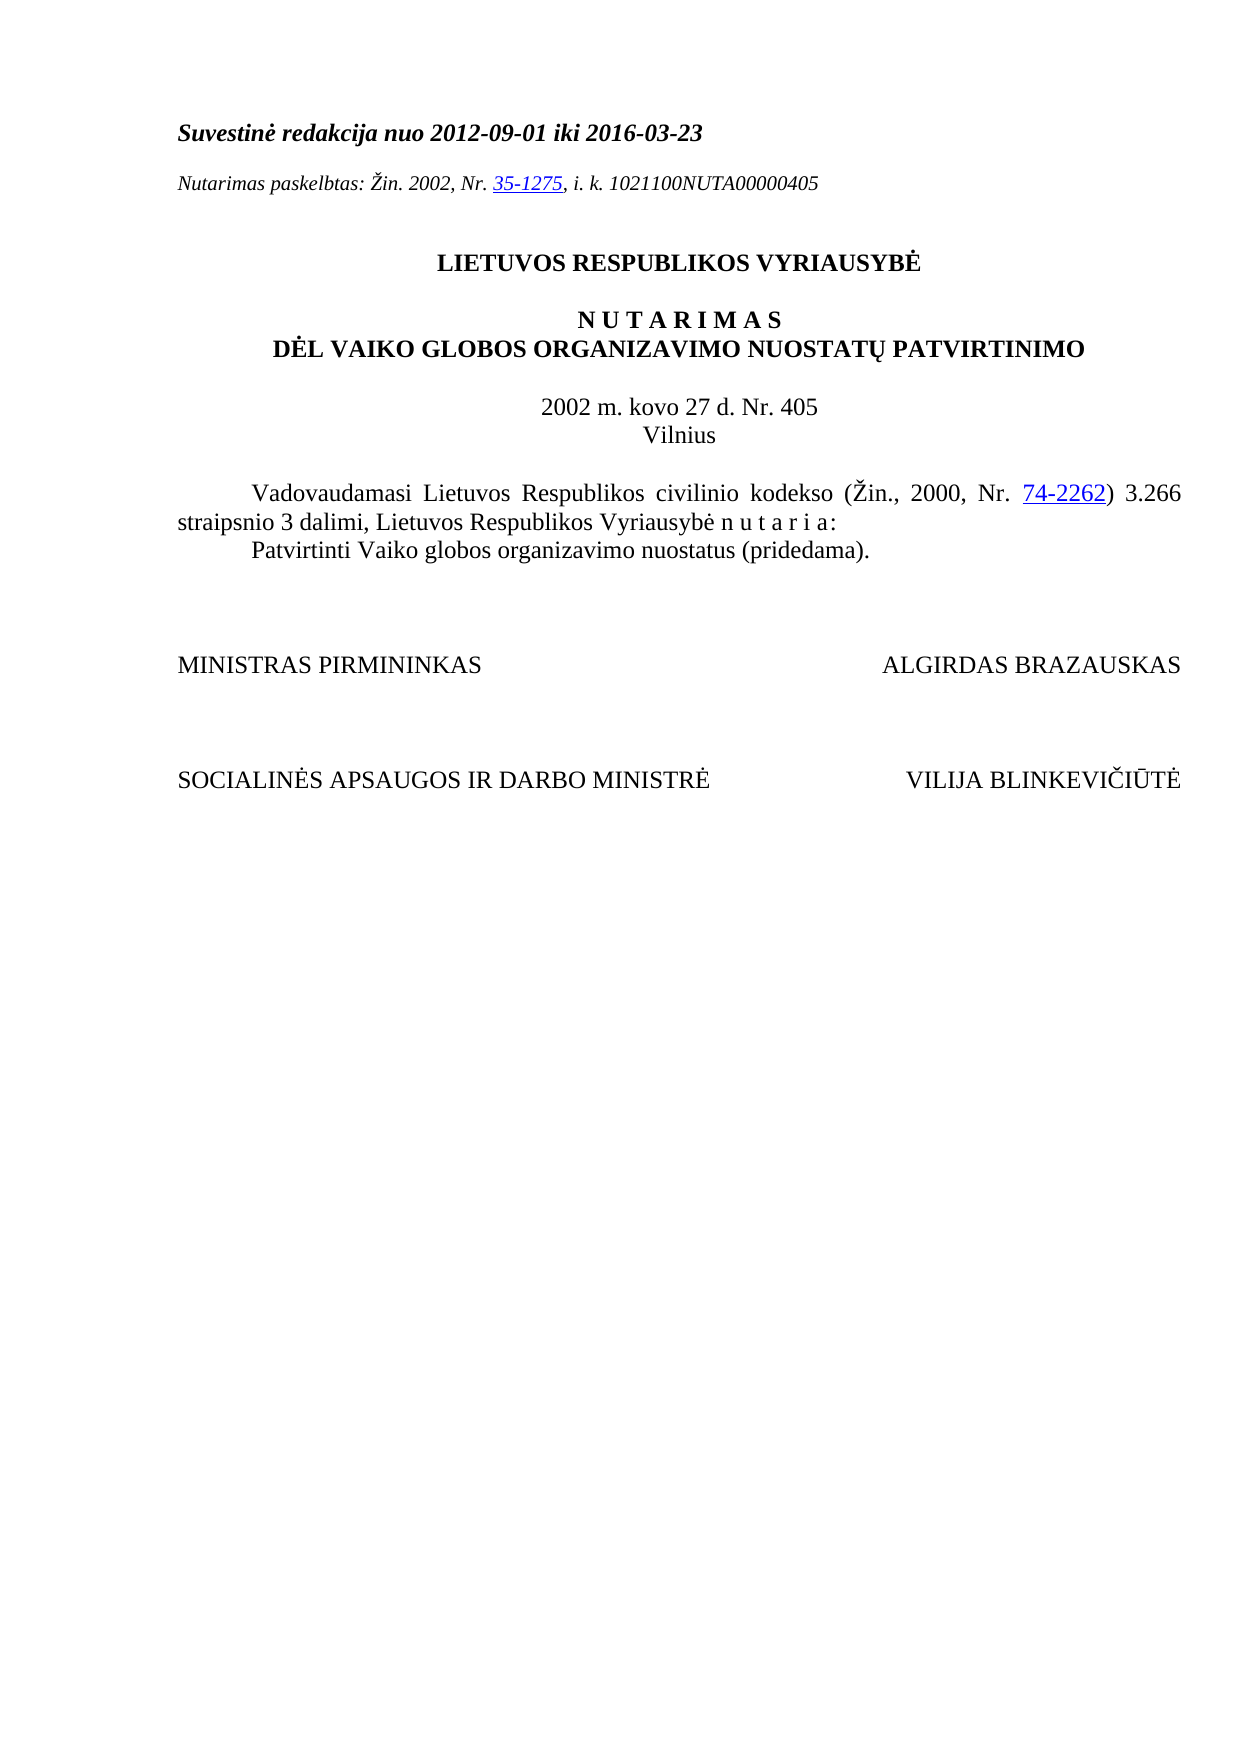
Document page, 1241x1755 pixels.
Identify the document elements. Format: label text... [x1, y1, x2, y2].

text N U T A R I M A S [177, 305, 1181, 334]
text DĖL VAIKO GLOBOS ORGANIZAVIMO NUOSTATŲ PATVIRTINIMO [177, 334, 1181, 363]
text MINISTRAS PIRMININKAS ALGIRDAS BRAZAUSKAS [177, 650, 1181, 679]
text Vilnius [177, 420, 1181, 449]
text Vadovaudamasi Lietuvos Respublikos civilinio kodekso (Žin., 2000, Nr. 74-2262) 3.266 straipsnio 3 dalimi, Lietuvos Respublikos Vyriausybė nutaria: [177, 478, 1181, 535]
text Patvirtinti Vaiko globos organizavimo nuostatus (pridedama). [177, 535, 1181, 564]
text Suvestinė redakcija nuo 2012-09-01 iki 2016-03-23 [177, 118, 1181, 147]
text LIETUVOS RESPUBLIKOS VYRIAUSYBĖ [177, 248, 1181, 277]
text SOCIALINĖS APSAUGOS IR DARBO MINISTRĖ VILIJA BLINKEVIČIŪTĖ [177, 765, 1181, 794]
text Nutarimas paskelbtas: Žin. 2002, Nr. 35-1275, i. k. 1021100NUTA00000405 [177, 171, 1181, 195]
text 2002 m. kovo 27 d. Nr. 405 [177, 392, 1181, 420]
